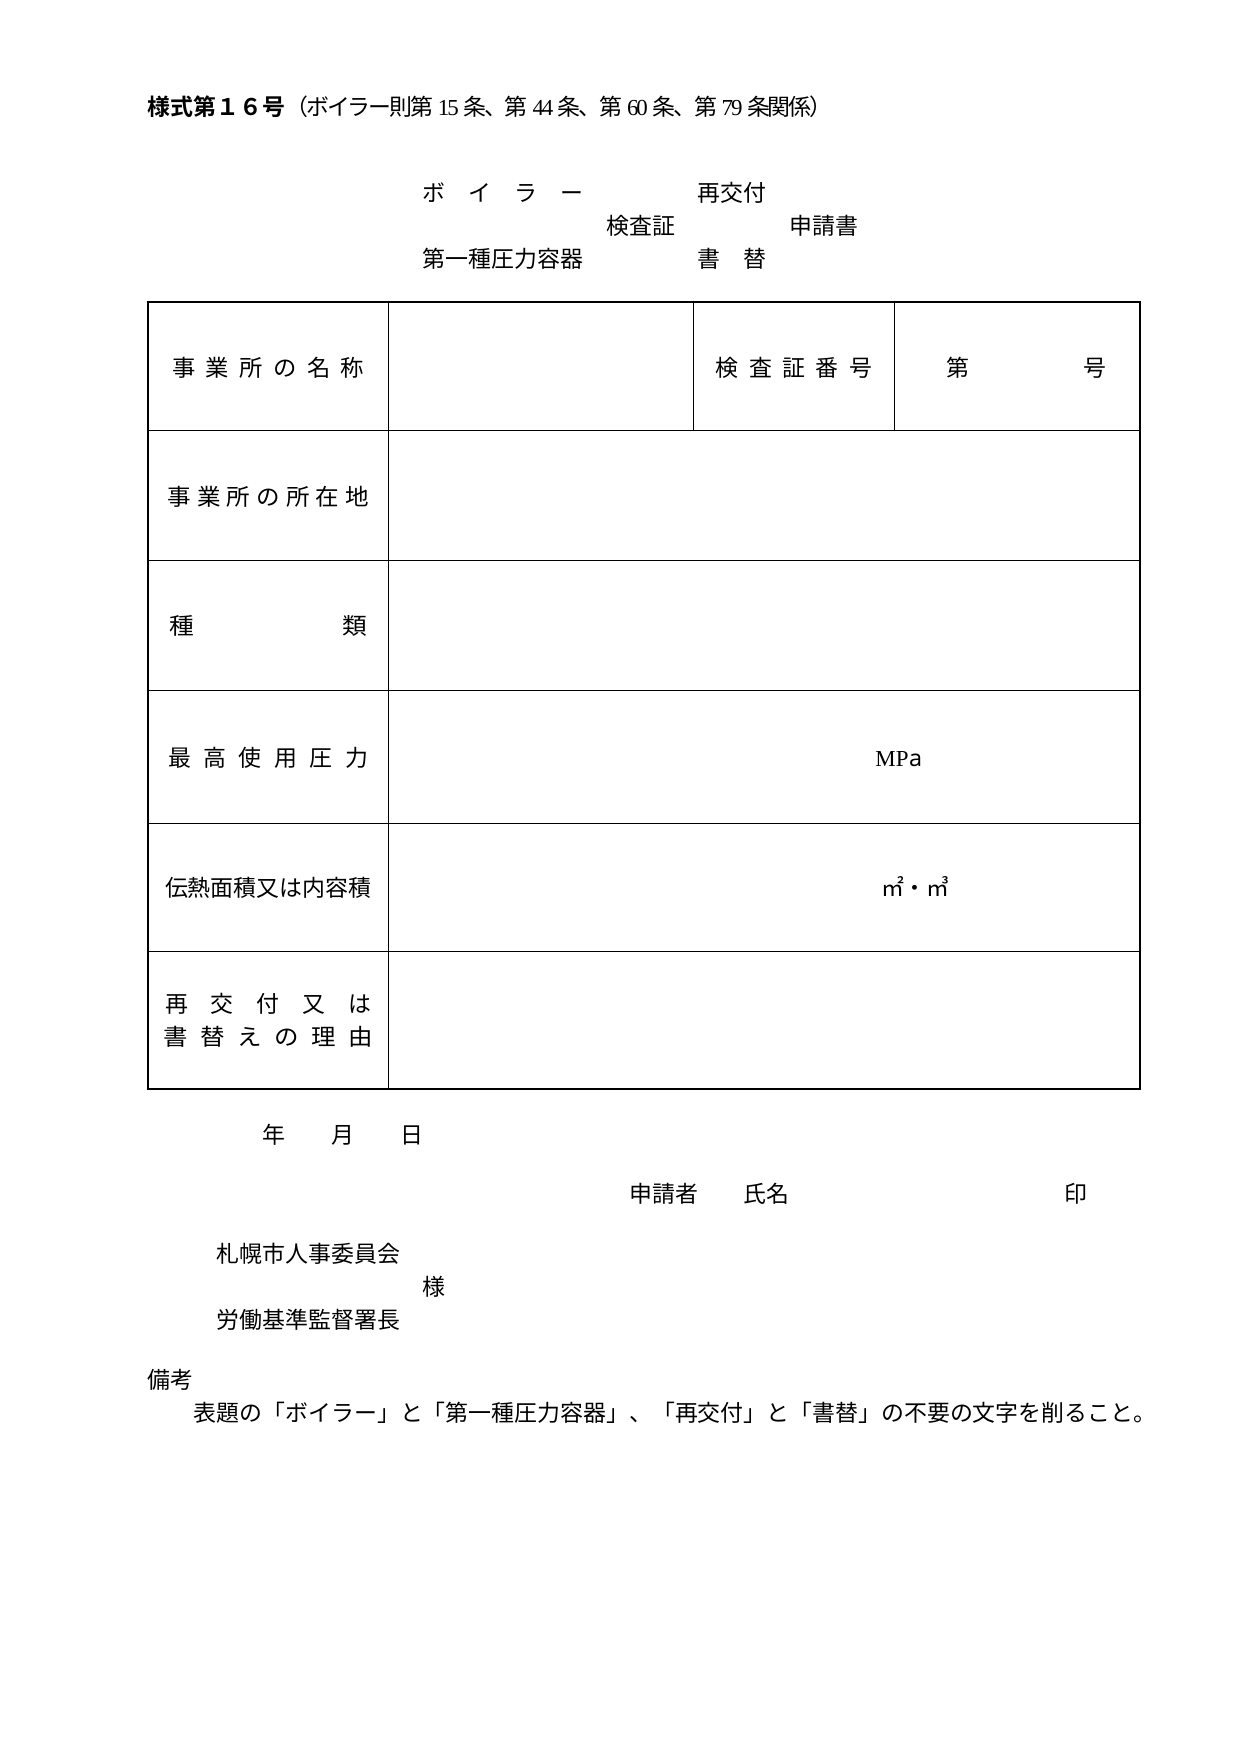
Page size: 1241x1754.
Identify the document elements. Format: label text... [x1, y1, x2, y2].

table_header 検査証番号 [694, 303, 894, 430]
text 第一種圧力容器 書 替 [148, 241, 1140, 274]
text 労働基準監督署長 [148, 1302, 1140, 1335]
text 検査証 申請書 [148, 208, 1140, 241]
text 備考 [148, 1362, 1140, 1395]
table_header [389, 303, 693, 430]
table_cell 最高使用圧力 [149, 691, 388, 822]
table_cell [389, 431, 1139, 560]
text 表題の「ボイラー」と「第一種圧力容器」、「再交付」と「書替」の不要の文字を削ること。 [148, 1395, 1140, 1428]
text 様 [148, 1269, 1140, 1302]
text 札幌市人事委員会 [148, 1236, 1140, 1269]
table_header 第 号 [895, 303, 1139, 430]
table_cell 事業所の所在地 [149, 431, 388, 560]
text 申請者 氏名 印 [148, 1176, 1140, 1209]
text 様式第１６号（ボイラー則第15条、第44条、第60条、第79条関係） [148, 88, 1140, 122]
table_cell [389, 952, 1139, 1088]
table_cell 再 交 付 又 は 書替えの理由 [149, 952, 388, 1088]
text 年 月 日 [148, 1116, 1140, 1150]
text ボ イ ラ ー 再交付 [148, 174, 1140, 208]
table_cell 伝熱面積又は内容積 [149, 824, 388, 951]
table_cell MPa [389, 691, 1139, 822]
table_cell [389, 561, 1139, 689]
table_header 事業所の名称 [149, 303, 388, 430]
table_cell 種 類 [149, 561, 388, 689]
table_cell ㎡・㎥ [389, 824, 1139, 951]
